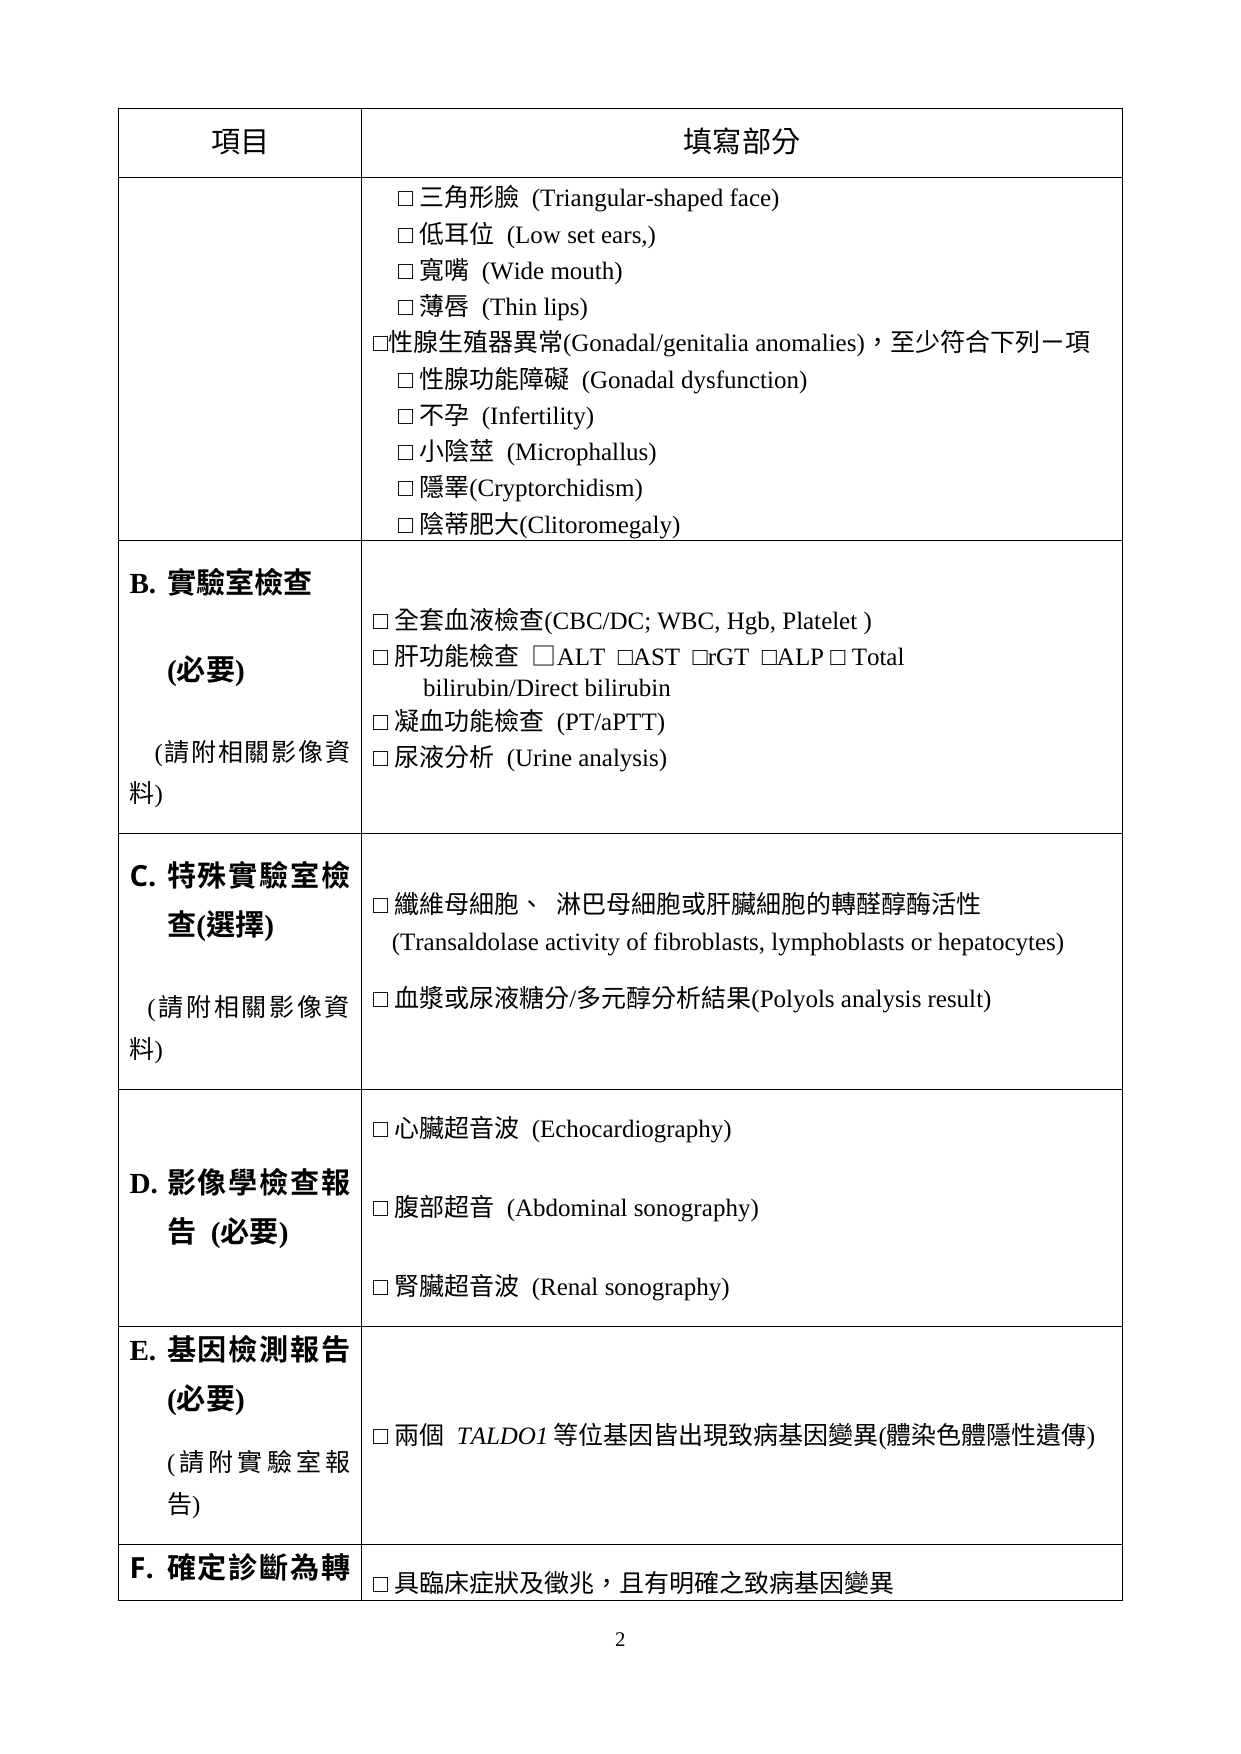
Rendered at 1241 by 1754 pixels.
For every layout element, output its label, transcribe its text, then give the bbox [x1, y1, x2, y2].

table_cell 基因檢測報告(必要) (請附實驗室報告) [119, 1327, 361, 1544]
table_header 填寫部分 [362, 109, 1122, 177]
table_cell □ 兩個 TALDO1等位基因皆出現致病基因變異(體染色體隱性遺傳) [362, 1327, 1122, 1544]
table_header 項目 [119, 109, 361, 177]
table_cell 實驗室檢查 (必要) (請附相關影像資料) [119, 541, 361, 833]
table_cell □ 三角形臉 (Triangular-shaped face) □ 低耳位 (Low set ears,) □ 寬嘴 (Wide mouth) □ 薄唇 (Thin lips) □性腺生殖器異常(Gonadal/genitalia anomalies)，至少符合下列ㄧ項 □ 性腺功能障礙 (Gonadal dysfunction) □ 不孕 (Infertility) □ 小陰莖 (Microphallus) □ 隱睪(Cryptorchidism) □ 陰蒂肥大(Clitoromegaly) [362, 178, 1122, 540]
table_cell □ 全套血液檢查(CBC/DC; WBC, Hgb, Platelet ) □ 肝功能檢查 □ALT □AST □rGT □ALP □ Total bilirubin/Direct bilirubin □ 凝血功能檢查 (PT/aPTT) □ 尿液分析 (Urine analysis) [362, 541, 1122, 833]
table_cell □ 具臨床症狀及徵兆，且有明確之致病基因變異 [362, 1545, 1122, 1600]
table_cell 影像學檢查報告 (必要) [119, 1090, 361, 1326]
table_cell 確定診斷為轉 [119, 1545, 361, 1600]
table_cell □ 心臟超音波 (Echocardiography) □ 腹部超音 (Abdominal sonography) □ 腎臟超音波 (Renal sonography) [362, 1090, 1122, 1326]
table_cell 特殊實驗室檢查(選擇) (請附相關影像資料) [119, 834, 361, 1088]
table_cell □ 纖維母細胞、 淋巴母細胞或肝臟細胞的轉醛醇酶活性 (Transaldolase activity of fibroblasts, lymphoblasts or hepatocytes) □ 血漿或尿液糖分/多元醇分析結果(Polyols analysis result) [362, 834, 1122, 1088]
table_cell [119, 178, 361, 540]
